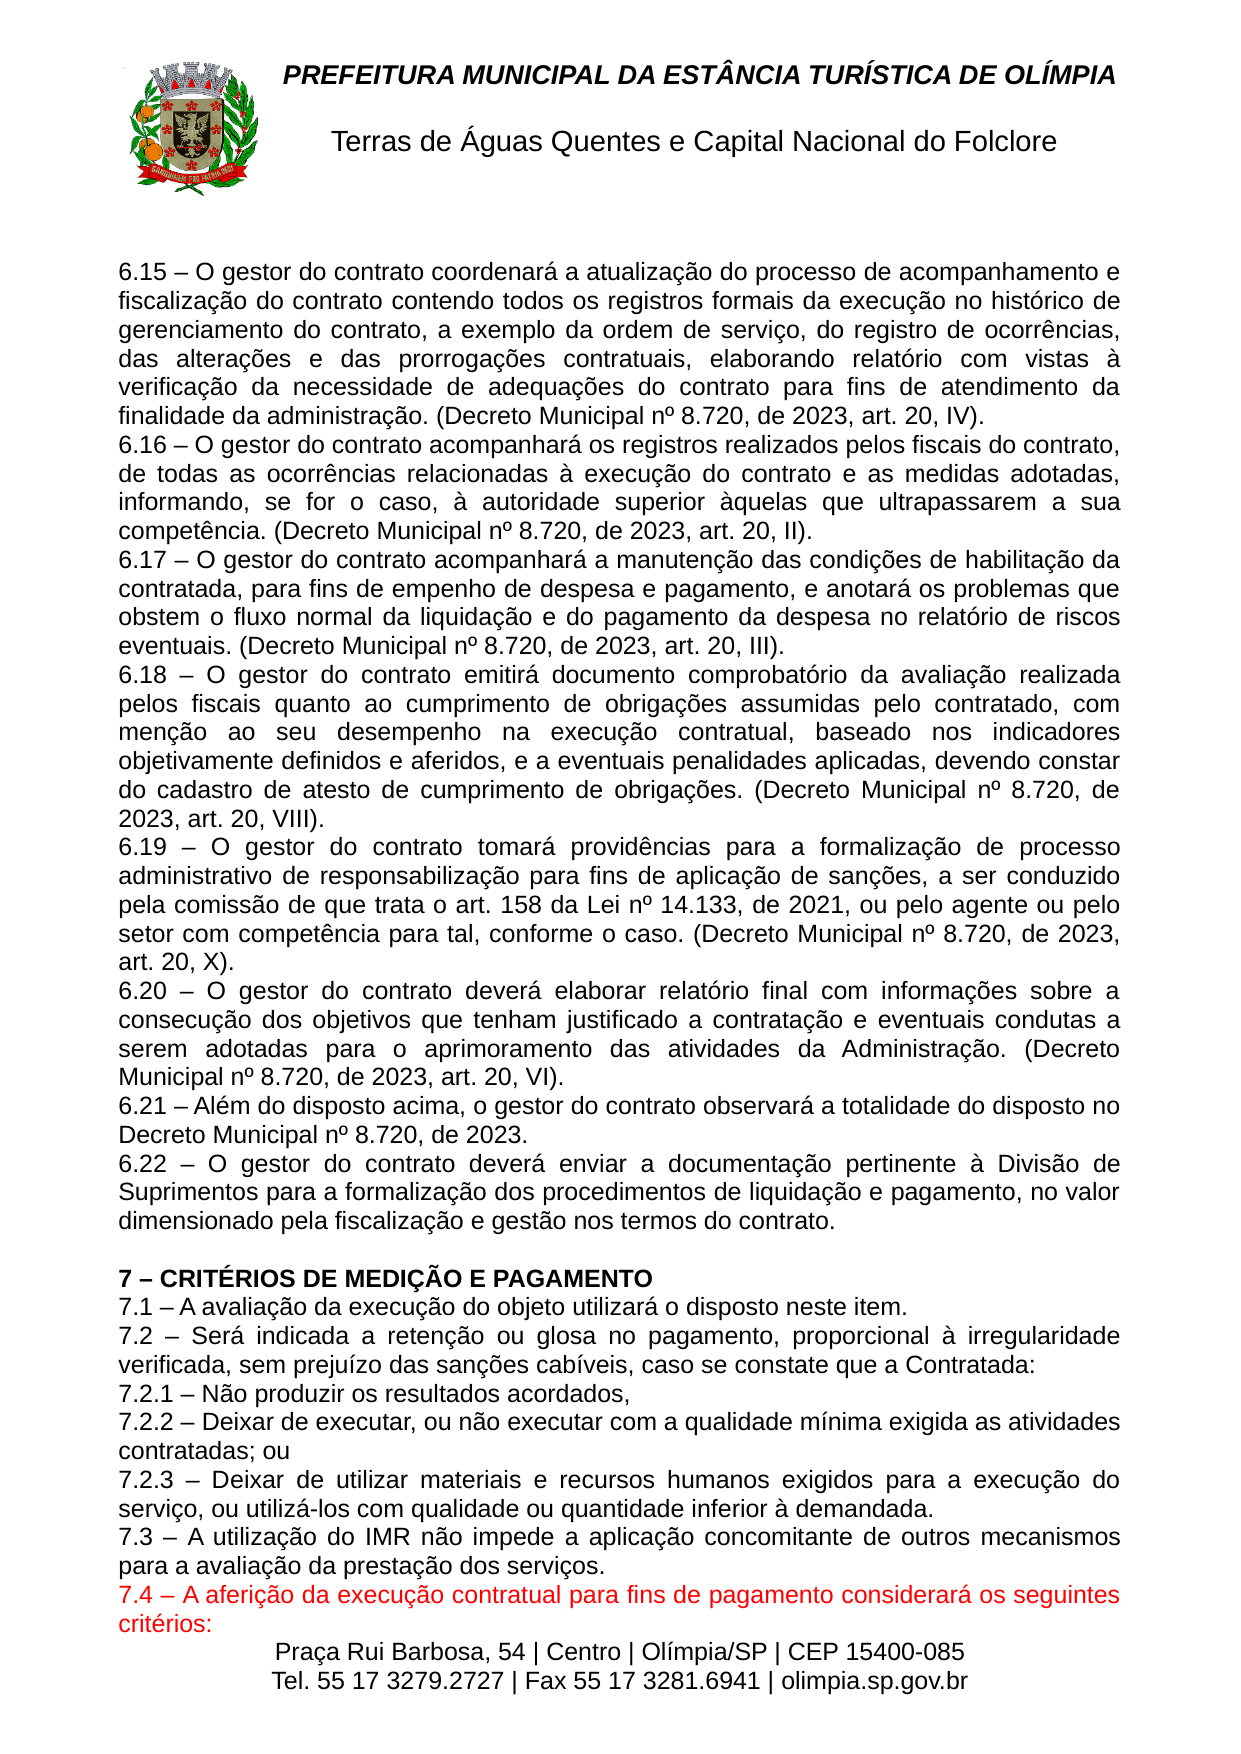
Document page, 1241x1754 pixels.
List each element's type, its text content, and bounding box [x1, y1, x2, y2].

list 6.19 – O gestor do contrato tomará providências para a formalização de processo administrativo de responsabilização para fins de aplicação de sanções, a ser conduzido pela comissão de que trata o art. 158 da Lei nº 14.133, de 2021, ou pelo agente ou pelo setor com competência para tal, conforme o caso. (Decreto Municipal nº 8.720, de 2023, art. 20, X). [118, 832, 1122, 976]
list 7 – CRITÉRIOS DE MEDIÇÃO E PAGAMENTO [118, 1263, 1122, 1292]
picture [121, 59, 267, 200]
list 6.21 – Além do disposto acima, o gestor do contrato observará a totalidade do disposto no Decreto Municipal nº 8.720, de 2023. [118, 1091, 1122, 1148]
list 7.3 – A utilização do IMR não impede a aplicação concomitante de outros mecanismos para a avaliação da prestação dos serviços. [118, 1522, 1122, 1580]
list 7.1 – A avaliação da execução do objeto utilizará o disposto neste item. [118, 1292, 1122, 1321]
list 6.17 – O gestor do contrato acompanhará a manutenção das condições de habilitação da contratada, para fins de empenho de despesa e pagamento, e anotará os problemas que obstem o fluxo normal da liquidação e do pagamento da despesa no relatório de riscos eventuais. (Decreto Municipal nº 8.720, de 2023, art. 20, III). [118, 545, 1122, 660]
list 6.16 – O gestor do contrato acompanhará os registros realizados pelos fiscais do contrato, de todas as ocorrências relacionadas à execução do contrato e as medidas adotadas, informando, se for o caso, à autoridade superior àquelas que ultrapassarem a sua competência. (Decreto Municipal nº 8.720, de 2023, art. 20, II). [118, 430, 1122, 545]
list 7.2.2 – Deixar de executar, ou não executar com a qualidade mínima exigida as atividades contratadas; ou [118, 1407, 1122, 1465]
list 7.2.3 – Deixar de utilizar materiais e recursos humanos exigidos para a execução do serviço, ou utilizá-los com qualidade ou quantidade inferior à demandada. [118, 1465, 1122, 1522]
list 7.4 – A aferição da execução contratual para fins de pagamento considerará os seguintes critérios: [118, 1580, 1122, 1637]
list 6.18 – O gestor do contrato emitirá documento comprobatório da avaliação realizada pelos fiscais quanto ao cumprimento de obrigações assumidas pelo contratado, com menção ao seu desempenho na execução contratual, baseado nos indicadores objetivamente definidos e aferidos, e a eventuais penalidades aplicadas, devendo constar do cadastro de atesto de cumprimento de obrigações. (Decreto Municipal nº 8.720, de 2023, art. 20, VIII). [118, 660, 1122, 832]
list 6.20 – O gestor do contrato deverá elaborar relatório final com informações sobre a consecução dos objetivos que tenham justificado a contratação e eventuais condutas a serem adotadas para o aprimoramento das atividades da Administração. (Decreto Municipal nº 8.720, de 2023, art. 20, VI). [118, 976, 1122, 1091]
list 6.15 – O gestor do contrato coordenará a atualização do processo de acompanhamento e fiscalização do contrato contendo todos os registros formais da execução no histórico de gerenciamento do contrato, a exemplo da ordem de serviço, do registro de ocorrências, das alterações e das prorrogações contratuais, elaborando relatório com vistas à verificação da necessidade de adequações do contrato para fins de atendimento da finalidade da administração. (Decreto Municipal nº 8.720, de 2023, art. 20, IV). [118, 257, 1122, 430]
list 6.22 – O gestor do contrato deverá enviar a documentação pertinente à Divisão de Suprimentos para a formalização dos procedimentos de liquidação e pagamento, no valor dimensionado pela fiscalização e gestão nos termos do contrato. [118, 1148, 1122, 1235]
list 7.2.1 – Não produzir os resultados acordados, [118, 1378, 1122, 1407]
list 7.2 – Será indicada a retenção ou glosa no pagamento, proporcional à irregularidade verificada, sem prejuízo das sanções cabíveis, caso se constate que a Contratada: [118, 1321, 1122, 1378]
